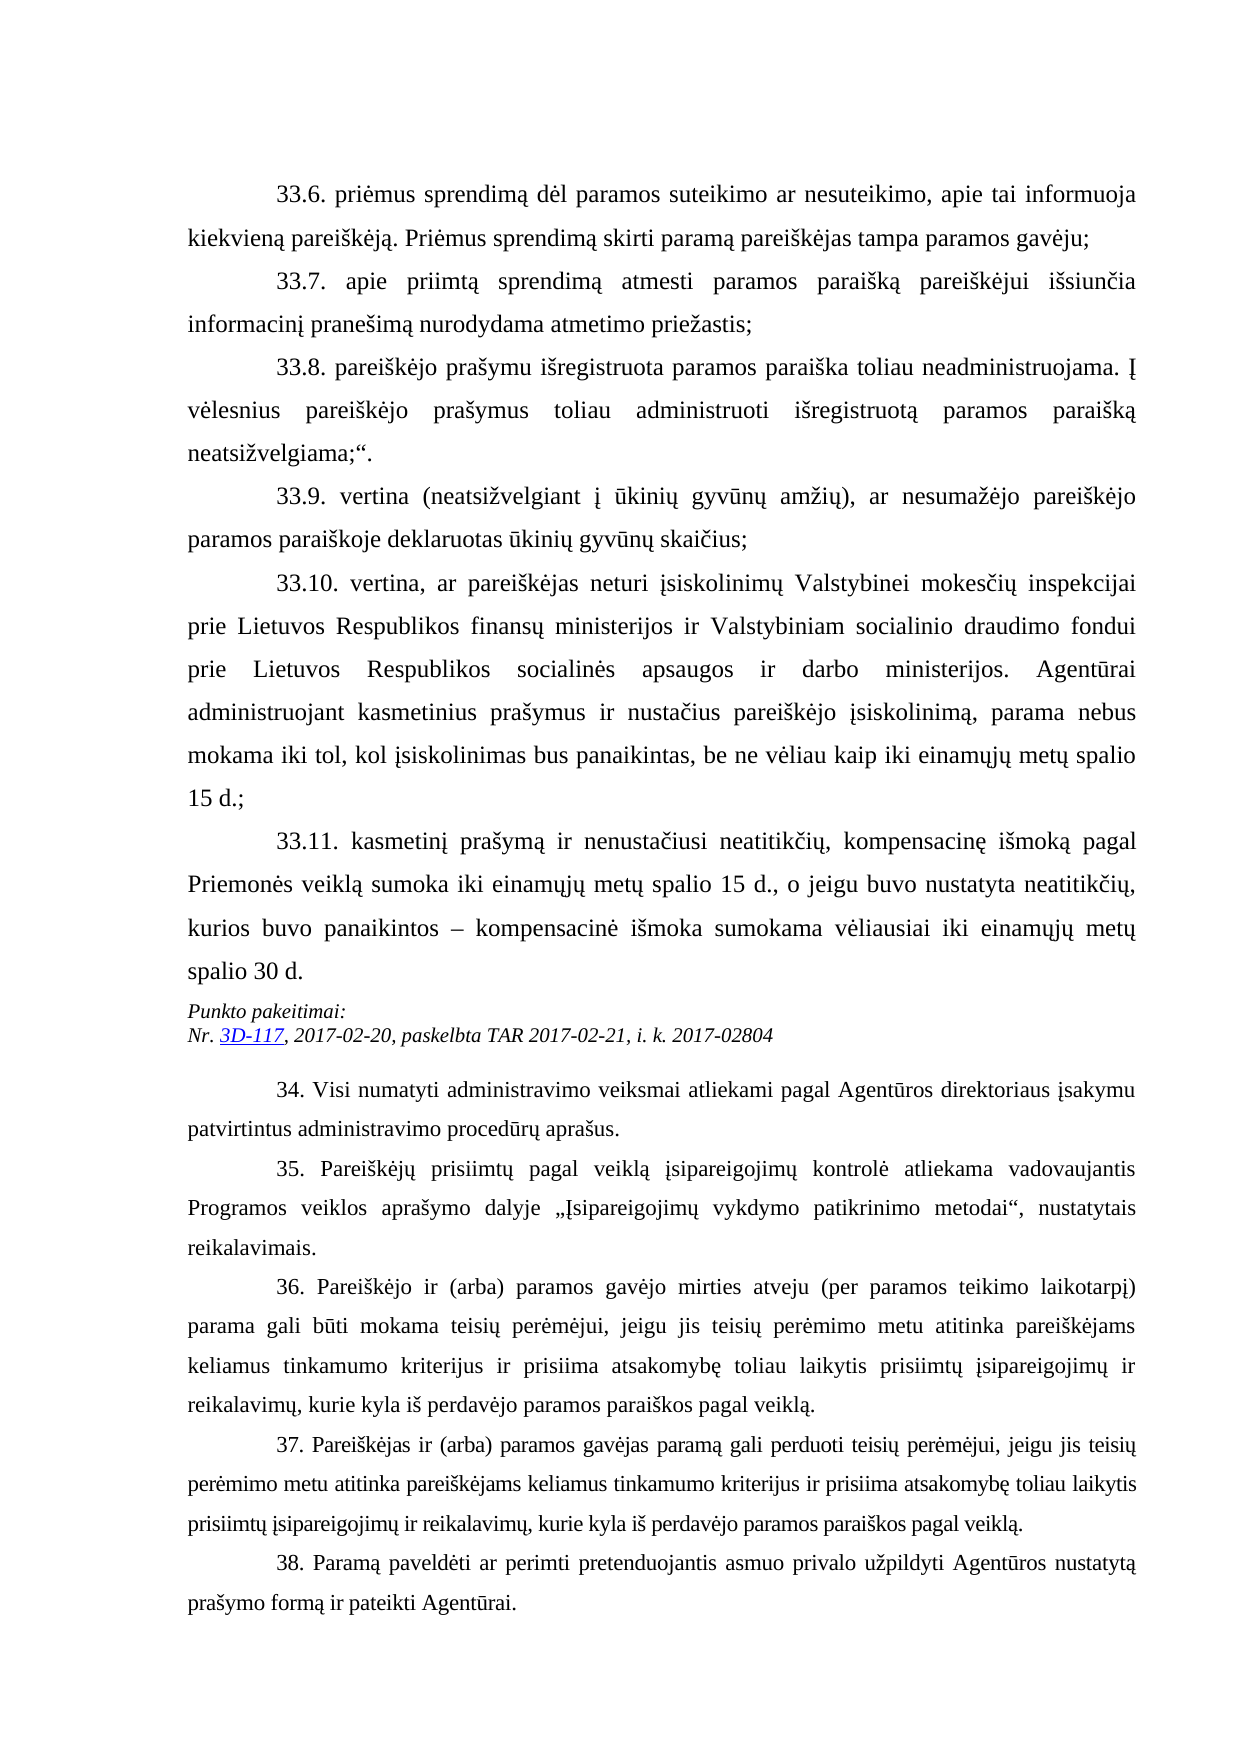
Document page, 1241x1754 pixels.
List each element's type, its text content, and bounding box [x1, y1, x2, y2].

text 33.7. apie priimtą sprendimą atmesti paramos paraišką pareiškėjui išsiunčia informacinį pranešimą nurodydama atmetimo priežastis; [187, 266, 1137, 338]
text 35. Pareiškėjų prisiimtų pagal veiklą įsipareigojimų kontrolė atliekama vadovaujantis Programos veiklos aprašymo dalyje „Įsipareigojimų vykdymo patikrinimo metodai“, nustatytais reikalavimais. [187, 1155, 1137, 1260]
text 33.9. vertina (neatsižvelgiant į ūkinių gyvūnų amžių), ar nesumažėjo pareiškėjo paramos paraiškoje deklaruotas ūkinių gyvūnų skaičius; [187, 481, 1137, 553]
text Punkto pakeitimai: [187, 999, 1137, 1023]
text 33.6. priėmus sprendimą dėl paramos suteikimo ar nesuteikimo, apie tai informuoja kiekvieną pareiškėją. Priėmus sprendimą skirti paramą pareiškėjas tampa paramos gavėju; [187, 179, 1137, 251]
text 33.10. vertina, ar pareiškėjas neturi įsiskolinimų Valstybinei mokesčių inspekcijai prie Lietuvos Respublikos finansų ministerijos ir Valstybiniam socialinio draudimo fondui prie Lietuvos Respublikos socialinės apsaugos ir darbo ministerijos. Agentūrai administruojant kasmetinius prašymus ir nustačius pareiškėjo įsiskolinimą, parama nebus mokama iki tol, kol įsiskolinimas bus panaikintas, be ne vėliau kaip iki einamųjų metų spalio 15 d.; [187, 568, 1137, 812]
text 34. Visi numatyti administravimo veiksmai atliekami pagal Agentūros direktoriaus įsakymu patvirtintus administravimo procedūrų aprašus. [187, 1076, 1137, 1142]
text 36. Pareiškėjo ir (arba) paramos gavėjo mirties atveju (per paramos teikimo laikotarpį) parama gali būti mokama teisių perėmėjui, jeigu jis teisių perėmimo metu atitinka pareiškėjams keliamus tinkamumo kriterijus ir prisiima atsakomybę toliau laikytis prisiimtų įsipareigojimų ir reikalavimų, kurie kyla iš perdavėjo paramos paraiškos pagal veiklą. [187, 1273, 1137, 1418]
text Nr. 3D-117, 2017-02-20, paskelbta TAR 2017-02-21, i. k. 2017-02804 [187, 1023, 1137, 1047]
text 33.11. kasmetinį prašymą ir nenustačiusi neatitikčių, kompensacinę išmoką pagal Priemonės veiklą sumoka iki einamųjų metų spalio 15 d., o jeigu buvo nustatyta neatitikčių, kurios buvo panaikintos – kompensacinė išmoka sumokama vėliausiai iki einamųjų metų spalio 30 d. [187, 826, 1137, 984]
text 33.8. pareiškėjo prašymu išregistruota paramos paraiška toliau neadministruojama. Į vėlesnius pareiškėjo prašymus toliau administruoti išregistruotą paramos paraišką neatsižvelgiama;“. [187, 352, 1137, 467]
text 38. Paramą paveldėti ar perimti pretenduojantis asmuo privalo užpildyti Agentūros nustatytą prašymo formą ir pateikti Agentūrai. [187, 1549, 1137, 1615]
text 37. Pareiškėjas ir (arba) paramos gavėjas paramą gali perduoti teisių perėmėjui, jeigu jis teisių perėmimo metu atitinka pareiškėjams keliamus tinkamumo kriterijus ir prisiima atsakomybę toliau laikytis prisiimtų įsipareigojimų ir reikalavimų, kurie kyla iš perdavėjo paramos paraiškos pagal veiklą. [187, 1431, 1137, 1536]
